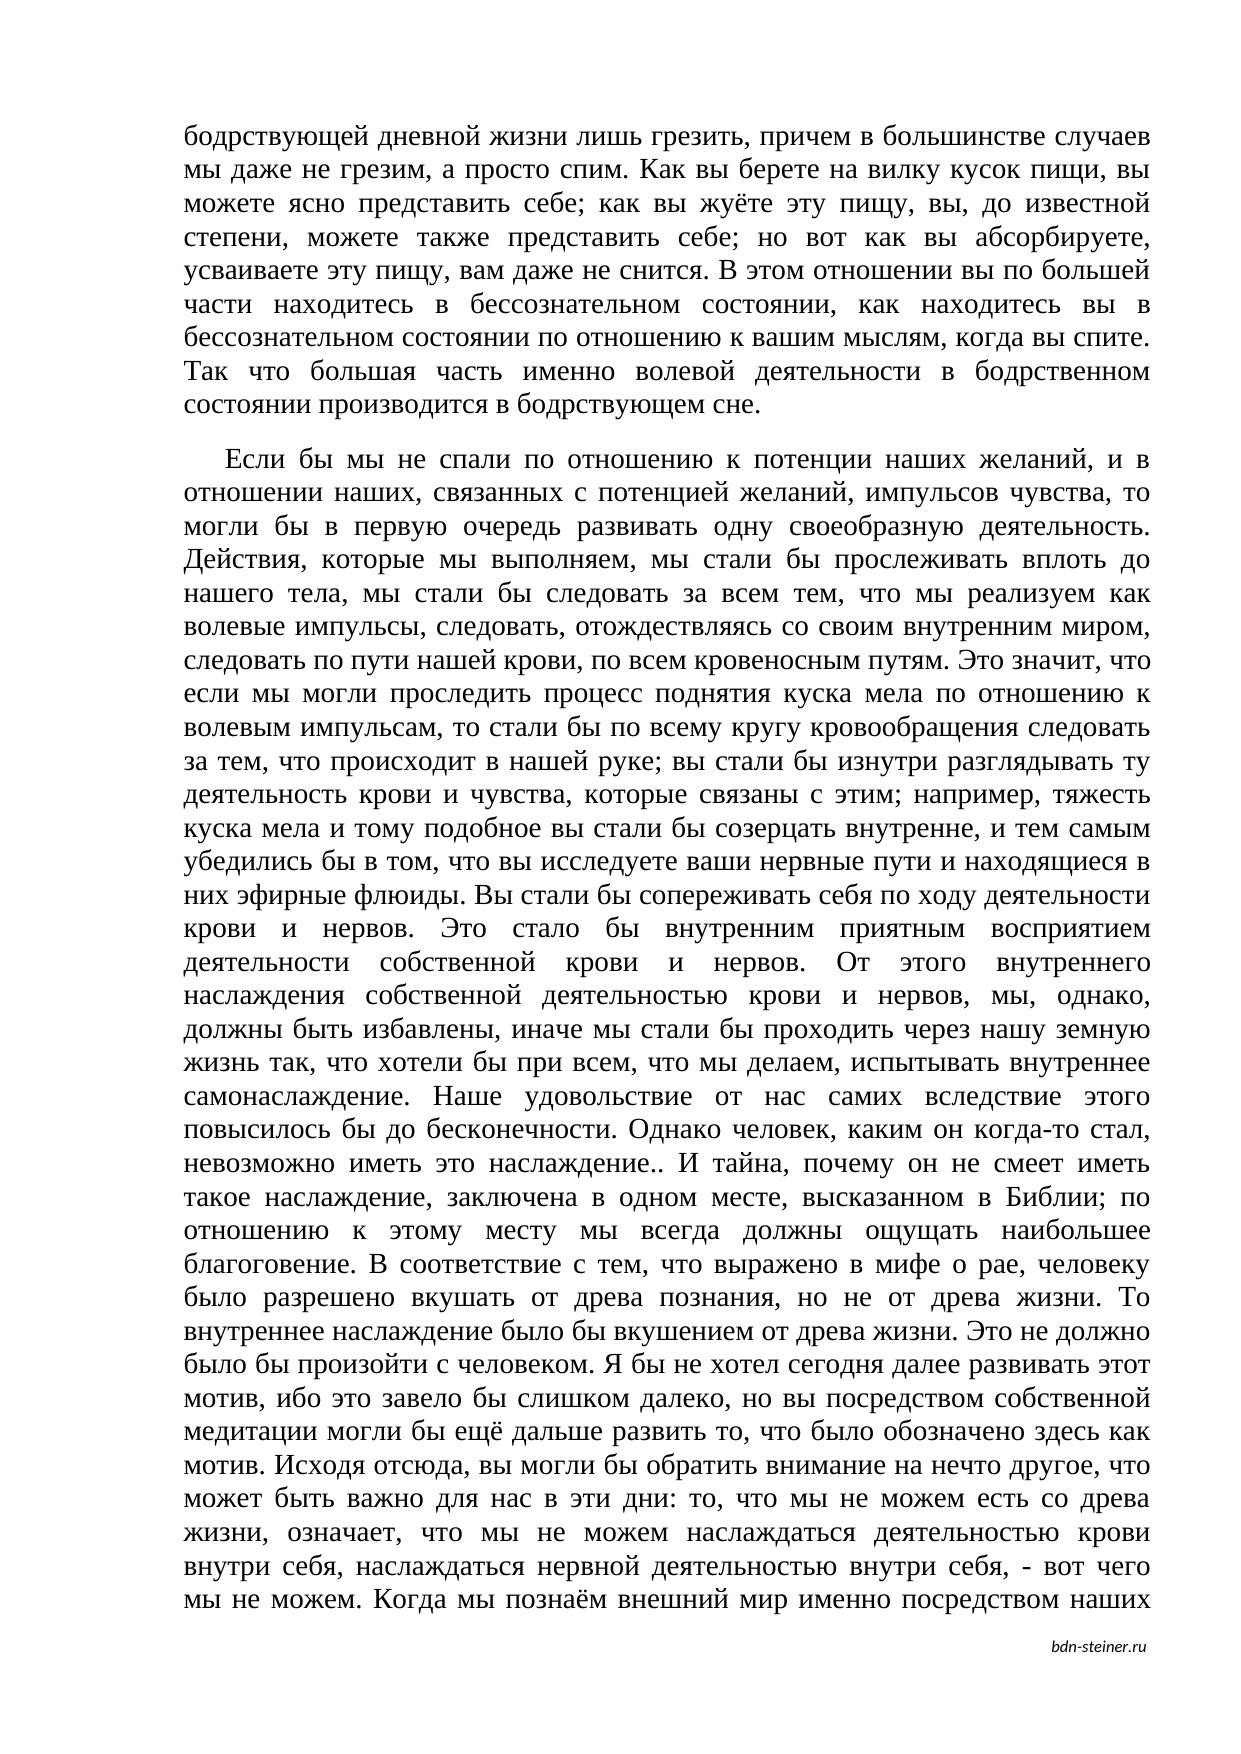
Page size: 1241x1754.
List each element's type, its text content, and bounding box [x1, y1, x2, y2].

text Если бы мы не спали по отношению к потенции наших желаний, и в отношении наших, связанных с потенцией желаний, импульсов чувства, то могли бы в первую очередь развивать одну своеобразную деятельность. Действия, которые мы выполняем, мы стали бы прослеживать вплоть до нашего тела, мы стали бы следовать за всем тем, что мы реализуем как волевые импульсы, следовать, отождествляясь со своим внутренним миром, следовать по пути нашей крови, по всем кровеносным путям. Это значит, что если мы могли проследить процесс поднятия куска мела по отношению к волевым импульсам, то стали бы по всему кругу кровообращения следовать за тем, что происходит в нашей руке; вы стали бы изнутри разглядывать ту деятельность крови и чувства, которые связаны с этим; например, тяжесть куска мела и тому подобное вы стали бы созерцать внутренне, и тем самым убедились бы в том, что вы исследуете ваши нервные пути и находящиеся в них эфирные флюиды. Вы стали бы сопереживать себя по ходу деятельности крови и нервов. Это стало бы внутренним приятным восприятием деятельности собственной крови и нервов. От этого внутреннего наслаждения собственной деятельностью крови и нервов, мы, однако, должны быть избавлены, иначе мы стали бы проходить через нашу земную жизнь так, что хотели бы при всем, что мы делаем, испытывать внутреннее самонаслаждение. Наше удовольствие от нас самих вследствие этого повысилось бы до бесконечности. Однако человек, каким он когда-то стал, невозможно иметь это наслаждение.. И тайна, почему он не смеет иметь такое наслаждение, заключена в одном месте, высказанном в Библии; по отношению к этому месту мы всегда должны ощущать наибольшее благоговение. В соответствие с тем, что выражено в мифе о рае, человеку было разрешено вкушать от древа познания, но не от древа жизни. То внутреннее наслаждение было бы вкушением от древа жизни. Это не должно было бы произойти с человеком. Я бы не хотел сегодня далее развивать этот мотив, ибо это завело бы слишком далеко, но вы посредством собственной медитации могли бы ещё дальше развить то, что было обозначено здесь как мотив. Исходя отсюда, вы могли бы обратить внимание на нечто другое, что может быть важно для нас в эти дни: то, что мы не можем есть со древа жизни, означает, что мы не можем наслаждаться деятельностью крови внутри себя, наслаждаться нервной деятельностью внутри себя, - вот чего мы не можем. Когда мы познаём внешний мир именно посредством наших [183, 441, 1152, 1615]
text бодрствующей дневной жизни лишь грезить, причем в большинстве случаев мы даже не грезим, а просто спим. Как вы берете на вилку кусок пищи, вы можете ясно представить себе; как вы жуёте эту пищу, вы, до известной степени, можете также представить себе; но вот как вы абсорбируете, усваиваете эту пищу, вам даже не снится. В этом отношении вы по большей части находитесь в бессознательном состоянии, как находитесь вы в бессознательном состоянии по отношению к вашим мыслям, когда вы спите. Так что большая часть именно волевой деятельности в бодрственном состоянии производится в бодрствующем сне. [183, 118, 1152, 420]
